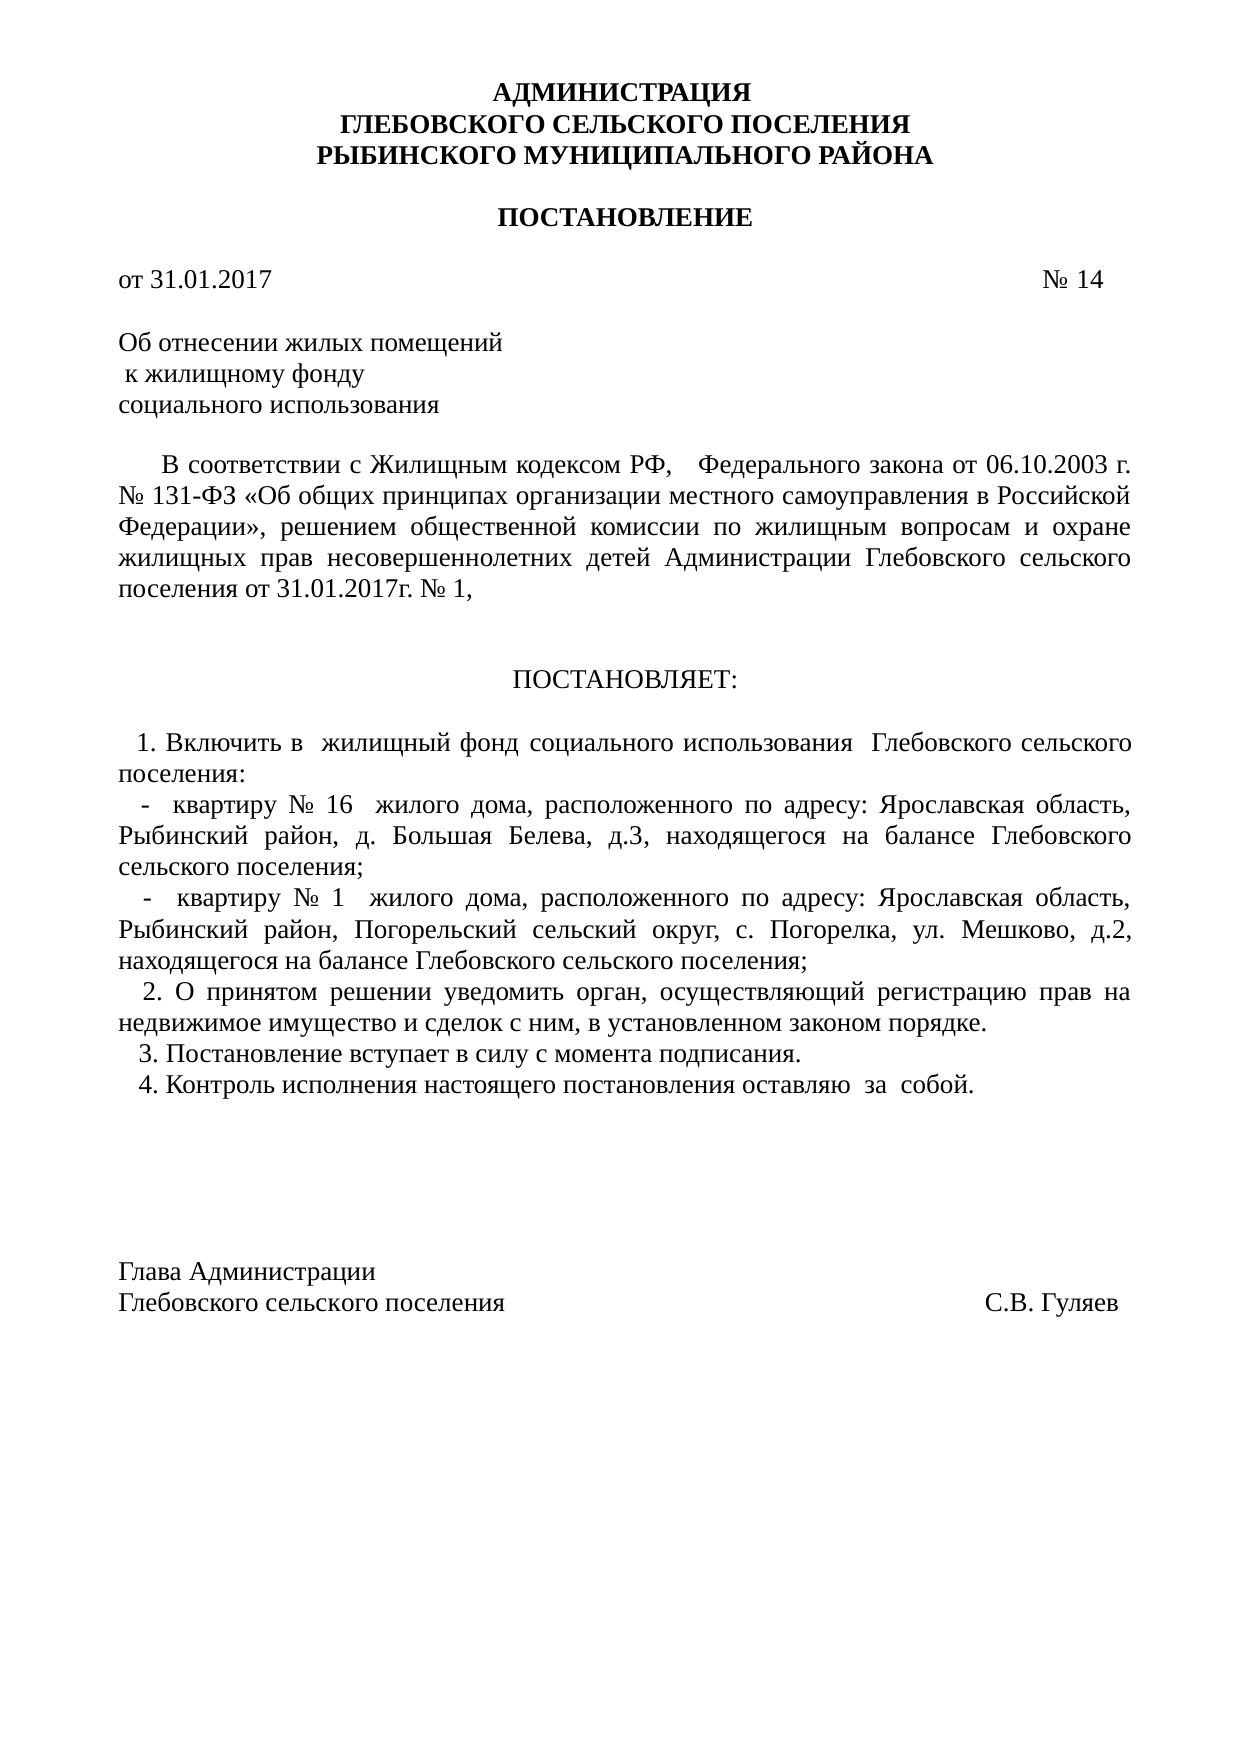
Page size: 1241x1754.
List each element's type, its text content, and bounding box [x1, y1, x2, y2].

text от 31.01.2017 № 14 [118, 263, 1132, 294]
text ГЛЕБОВСКОГО СЕЛЬСКОГО ПОСЕЛЕНИЯ [118, 108, 1132, 139]
text РЫБИНСКОГО МУНИЦИПАЛЬНОГО РАЙОНА [118, 139, 1132, 170]
text - квартиру № 16 жилого дома, расположенного по адресу: Ярославская область, Рыбинский район, д. Большая Белева, д.3, находящегося на балансе Глебовского сельского поселения; [118, 788, 1132, 882]
text 4. Контроль исполнения настоящего постановления оставляю за собой. [118, 1068, 1132, 1099]
text В соответствии с Жилищным кодексом РФ, Федерального закона от 06.10.2003 г. № 131-ФЗ «Об общих принципах организации местного самоуправления в Российской Федерации», решением общественной комиссии по жилищным вопросам и охране жилищных прав несовершеннолетних детей Администрации Глебовского сельского поселения от 31.01.2017г. № 1, [118, 448, 1132, 604]
text - квартиру № 1 жилого дома, расположенного по адресу: Ярославская область, Рыбинский район, Погорельский сельский округ, с. Погорелка, ул. Мешково, д.2, находящегося на балансе Глебовского сельского поселения; [118, 882, 1132, 975]
text ПОСТАНОВЛЯЕТ: [118, 663, 1132, 695]
text к жилищному фонду [118, 357, 1132, 388]
text социального использования [118, 388, 1132, 419]
text Об отнесении жилых помещений [118, 326, 1132, 357]
text Глебовского сельского поселения С.В. Гуляев [118, 1286, 1132, 1318]
text 1. Включить в жилищный фонд социального использования Глебовского сельского поселения: [118, 726, 1132, 788]
text 2. О принятом решении уведомить орган, осуществляющий регистрацию прав на недвижимое имущество и сделок с ним, в установленном законом порядке. [118, 975, 1132, 1037]
text ПОСТАНОВЛЕНИЕ [118, 201, 1132, 232]
text Глава Администрации [118, 1255, 1132, 1286]
text АДМИНИСТРАЦИЯ [118, 77, 1132, 108]
text 3. Постановление вступает в силу с момента подписания. [118, 1037, 1132, 1068]
